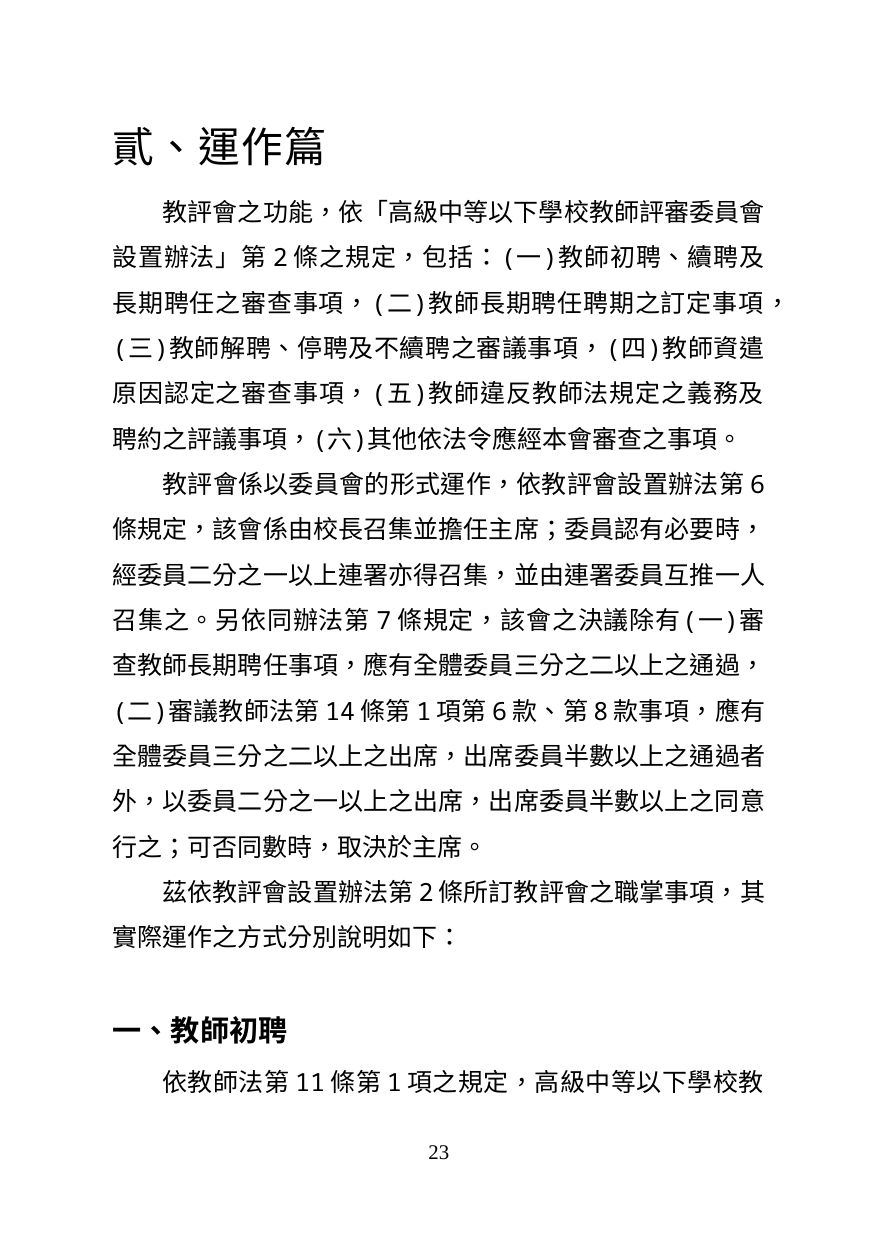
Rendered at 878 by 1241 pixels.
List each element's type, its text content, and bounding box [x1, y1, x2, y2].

text 教評會係以委員會的形式運作，依教評會設置辦法第6條規定，該會係由校長召集並擔任主席；委員認有必要時，經委員二分之一以上連署亦得召集，並由連署委員互推一人召集之。另依同辦法第7條規定，該會之決議除有(一)審查教師長期聘任事項，應有全體委員三分之二以上之通過，(二)審議教師法第14條第1項第6款、第8款事項，應有全體委員三分之二以上之出席，出席委員半數以上之通過者外，以委員二分之一以上之出席，出席委員半數以上之同意行之；可否同數時，取決於主席。 [112, 464, 765, 863]
text 貳、運作篇 [112, 114, 765, 174]
text 茲依教評會設置辦法第2條所訂教評會之職掌事項，其實際運作之方式分別說明如下： [112, 872, 765, 954]
text 依教師法第11條第1項之規定，高級中等以下學校教師之聘任，……經教師評審委員會審查通過後由校長聘任之。而教育人員任用條例第26條第1項第1款規定，高級中等以下學校教師……由校長就經公開甄選合格人員中，提請教師評審委員會審查通過後聘任。另依教評會設置辦法第2條第2項規定，教評會辦理有關教師初聘之審查事項時，應以公開甄選或現職教師介聘方式為之，辦理公開甄選時，得經決議成立甄選委員會辦理、聯合數校或委託主管教育行政機關辦理。 [112, 1062, 765, 1098]
text 一、教師初聘 [112, 1007, 765, 1049]
text 教評會之功能，依「高級中等以下學校教師評審委員會設置辦法」第2條之規定，包括：(一)教師初聘、續聘及長期聘任之審查事項，(二)教師長期聘任聘期之訂定事項，(三)教師解聘、停聘及不續聘之審議事項，(四)教師資遣原因認定之審查事項，(五)教師違反教師法規定之義務及聘約之評議事項，(六)其他依法令應經本會審查之事項。 [112, 193, 765, 455]
